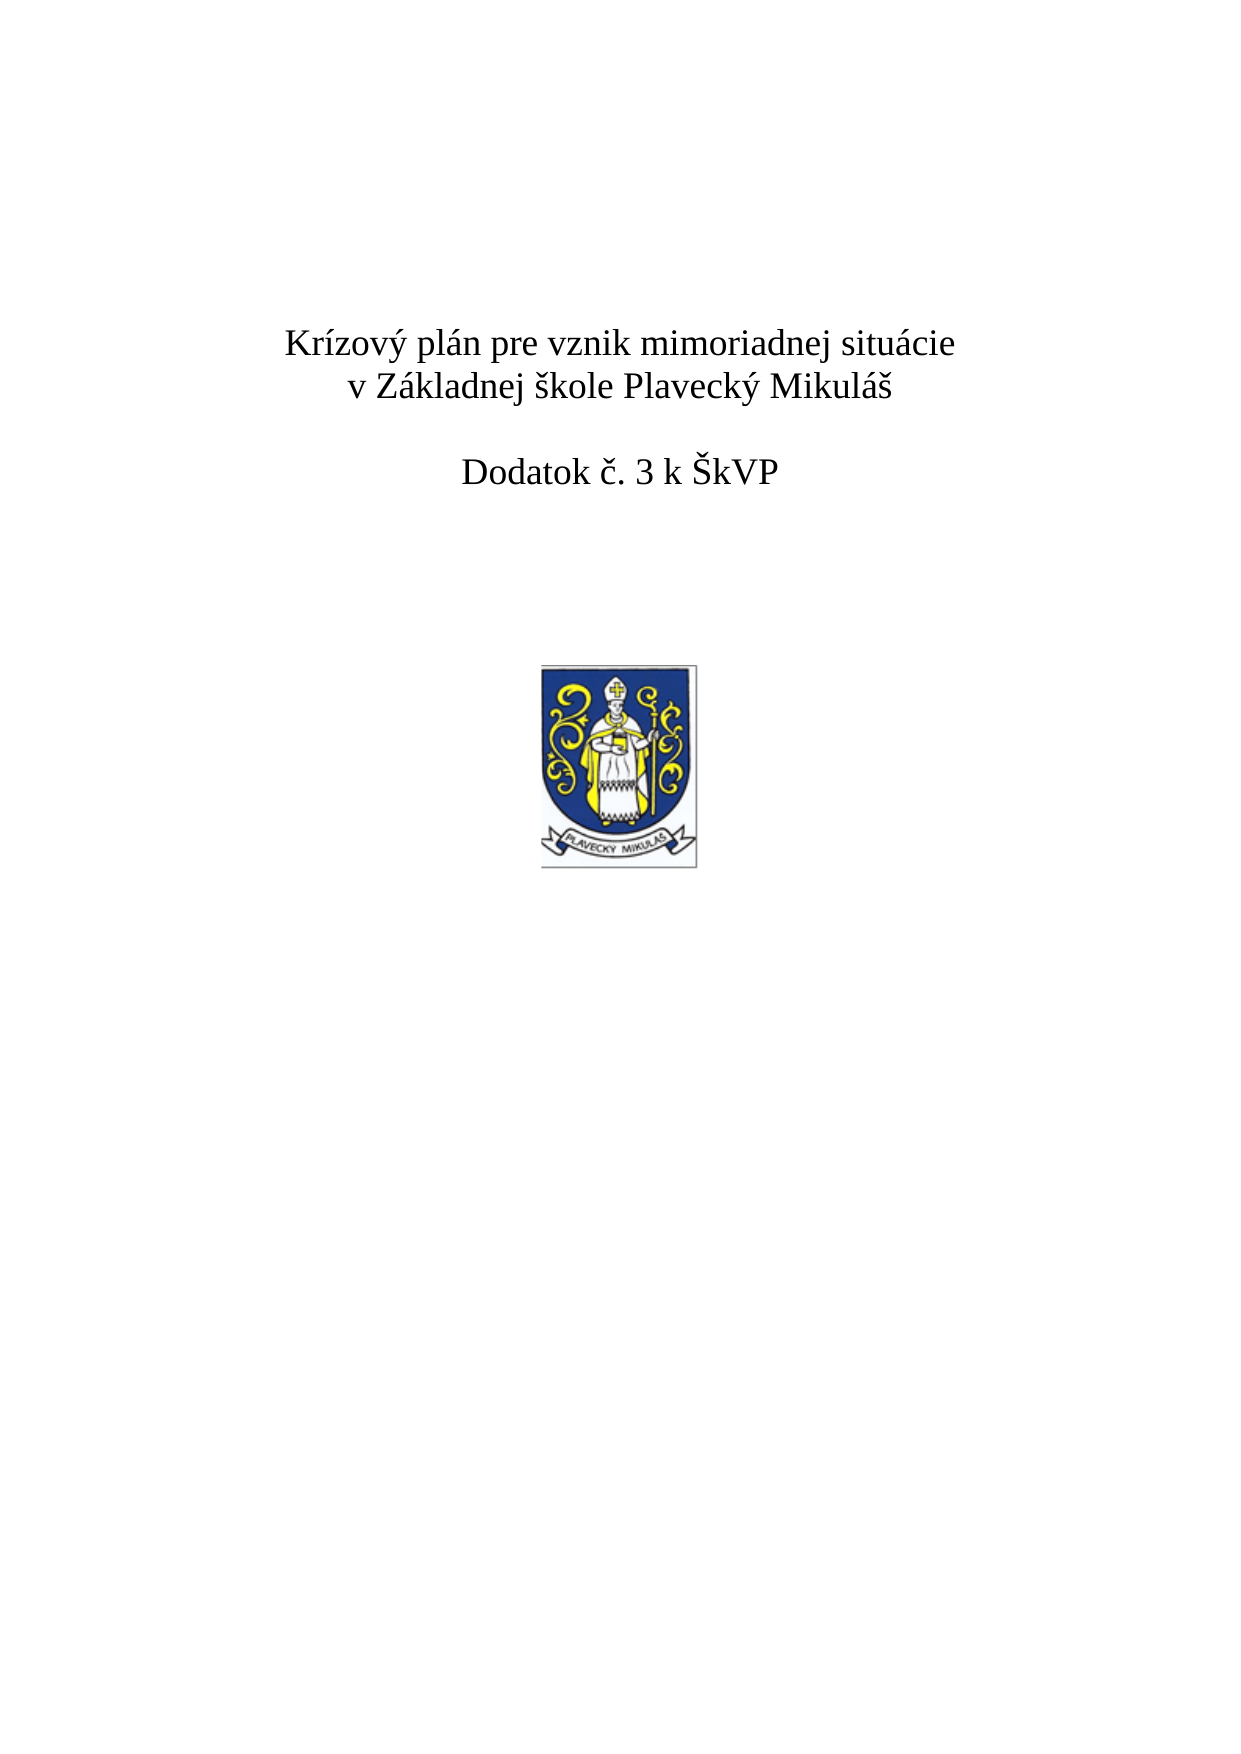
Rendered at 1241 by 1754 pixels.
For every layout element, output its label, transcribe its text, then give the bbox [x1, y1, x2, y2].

text v Základnej škole Plavecký Mikuláš [118, 363, 1122, 406]
picture [541, 665, 699, 870]
text Dodatok č. 3 k ŠkVP [118, 449, 1122, 493]
text Krízový plán pre vznik mimoriadnej situácie [118, 320, 1122, 363]
